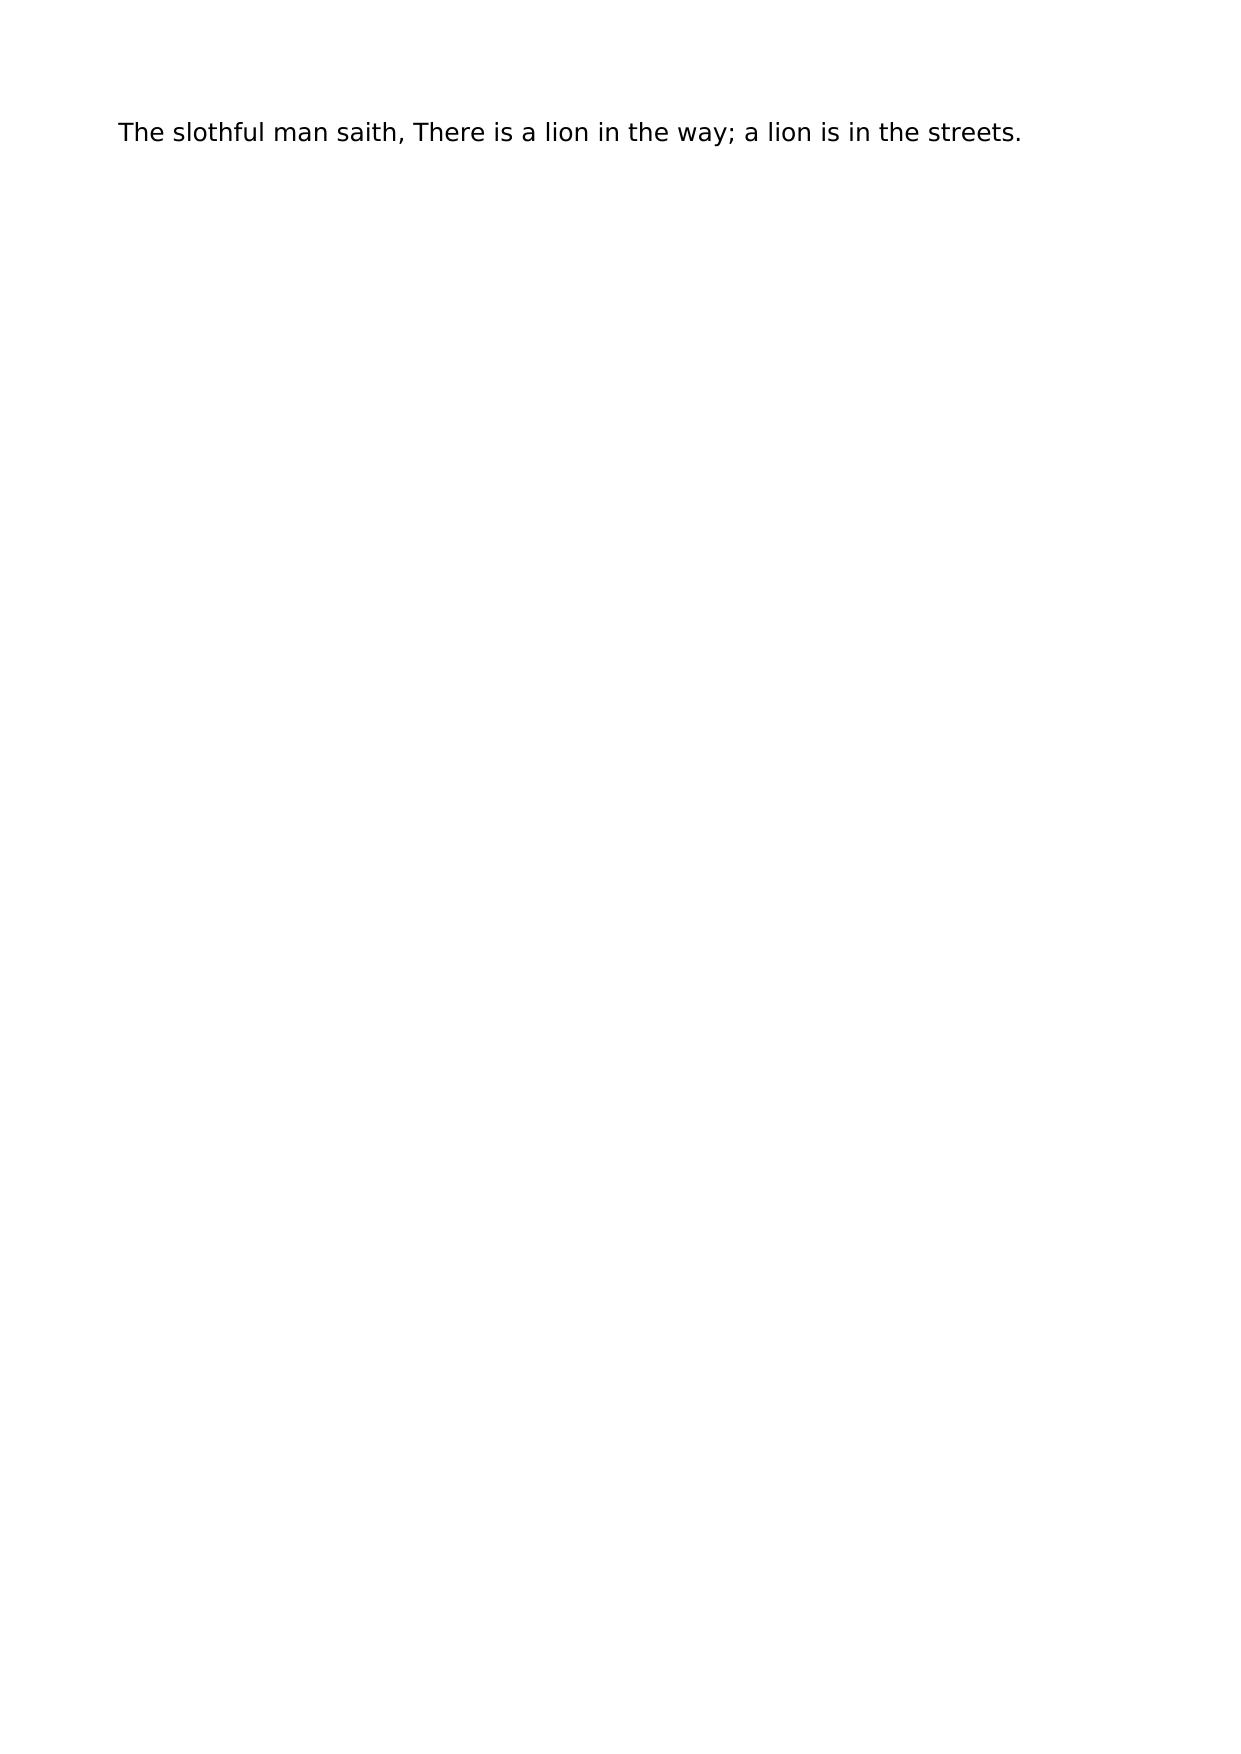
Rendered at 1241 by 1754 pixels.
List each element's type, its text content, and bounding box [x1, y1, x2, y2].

text The slothful man saith, There is a lion in the way; a lion is in the streets. [118, 118, 1122, 147]
